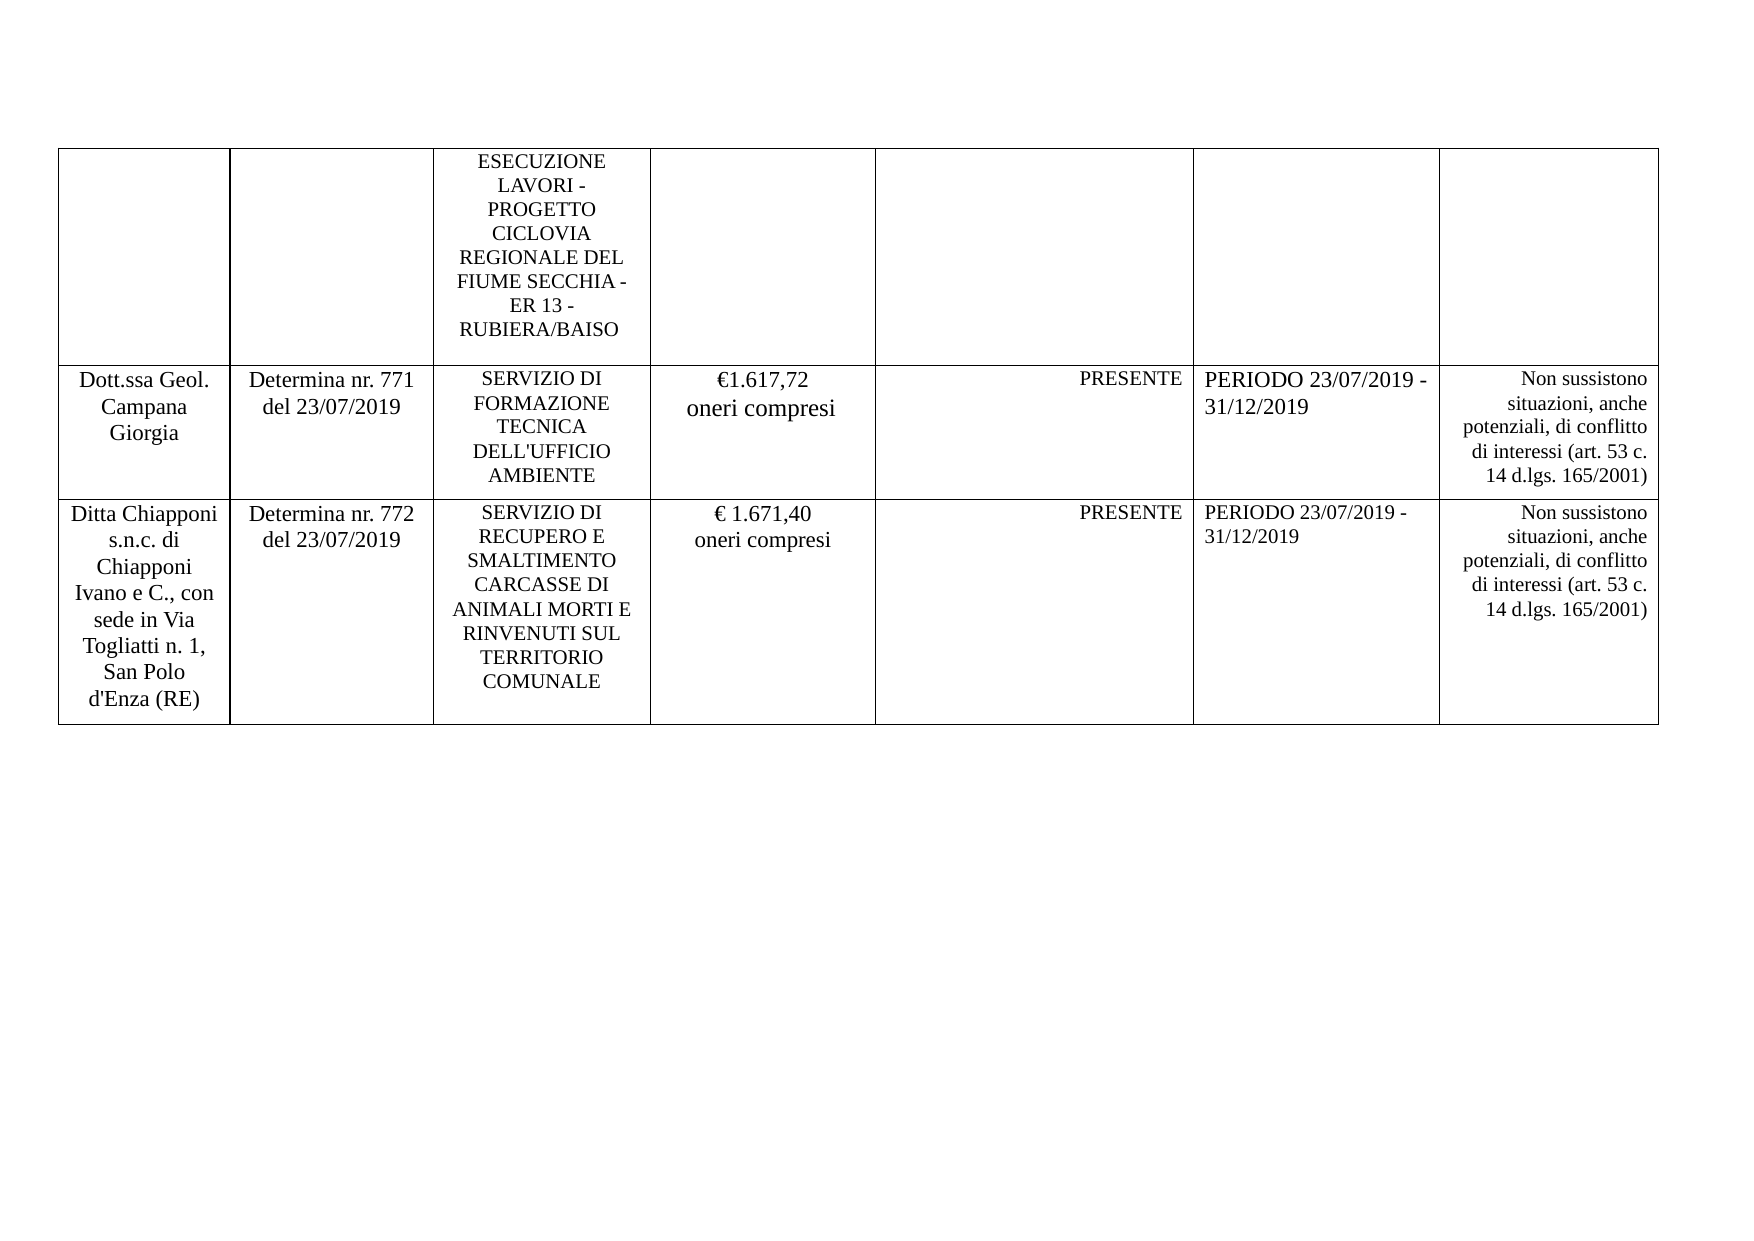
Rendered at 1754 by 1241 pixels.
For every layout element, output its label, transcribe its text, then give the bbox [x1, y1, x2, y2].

table_cell Dott.ssa Geol. Campana Giorgia [59, 366, 229, 499]
table_cell PERIODO 23/07/2019 - 31/12/2019 [1194, 500, 1439, 723]
table_cell [1440, 149, 1658, 365]
table_cell PRESENTE [876, 500, 1193, 723]
table_cell [59, 149, 229, 365]
table_cell SERVIZIO DI FORMAZIONE TECNICA DELL'UFFICIO AMBIENTE [434, 366, 650, 499]
table_cell SERVIZIO DI RECUPERO E SMALTIMENTO CARCASSE DI ANIMALI MORTI E RINVENUTI SUL TERRITORIO COMUNALE [434, 500, 650, 723]
table_cell ESECUZIONE LAVORI - PROGETTO CICLOVIA REGIONALE DEL FIUME SECCHIA - ER 13 - RUBIERA/BAISO [434, 149, 650, 365]
table_cell € 1.671,40 oneri compresi [651, 500, 875, 723]
table_cell PERIODO 23/07/2019 - 31/12/2019 [1194, 366, 1439, 499]
table_cell [876, 149, 1193, 365]
table_cell €1.617,72 oneri compresi [651, 366, 875, 499]
table_cell Determina nr. 771 del 23/07/2019 [231, 366, 433, 499]
table_cell Ditta Chiapponi s.n.c. di Chiapponi Ivano e C., con sede in Via Togliatti n. 1, San Polo d'Enza (RE) [59, 500, 229, 723]
table_cell [1194, 149, 1439, 365]
table_cell Determina nr. 772 del 23/07/2019 [231, 500, 433, 723]
table_cell Non sussistono situazioni, anche potenziali, di conflitto di interessi (art. 53 c. 14 d.lgs. 165/2001) [1440, 500, 1658, 723]
table_cell PRESENTE [876, 366, 1193, 499]
table_cell [651, 149, 875, 365]
table_cell [231, 149, 433, 365]
table_cell Non sussistono situazioni, anche potenziali, di conflitto di interessi (art. 53 c. 14 d.lgs. 165/2001) [1440, 366, 1658, 499]
